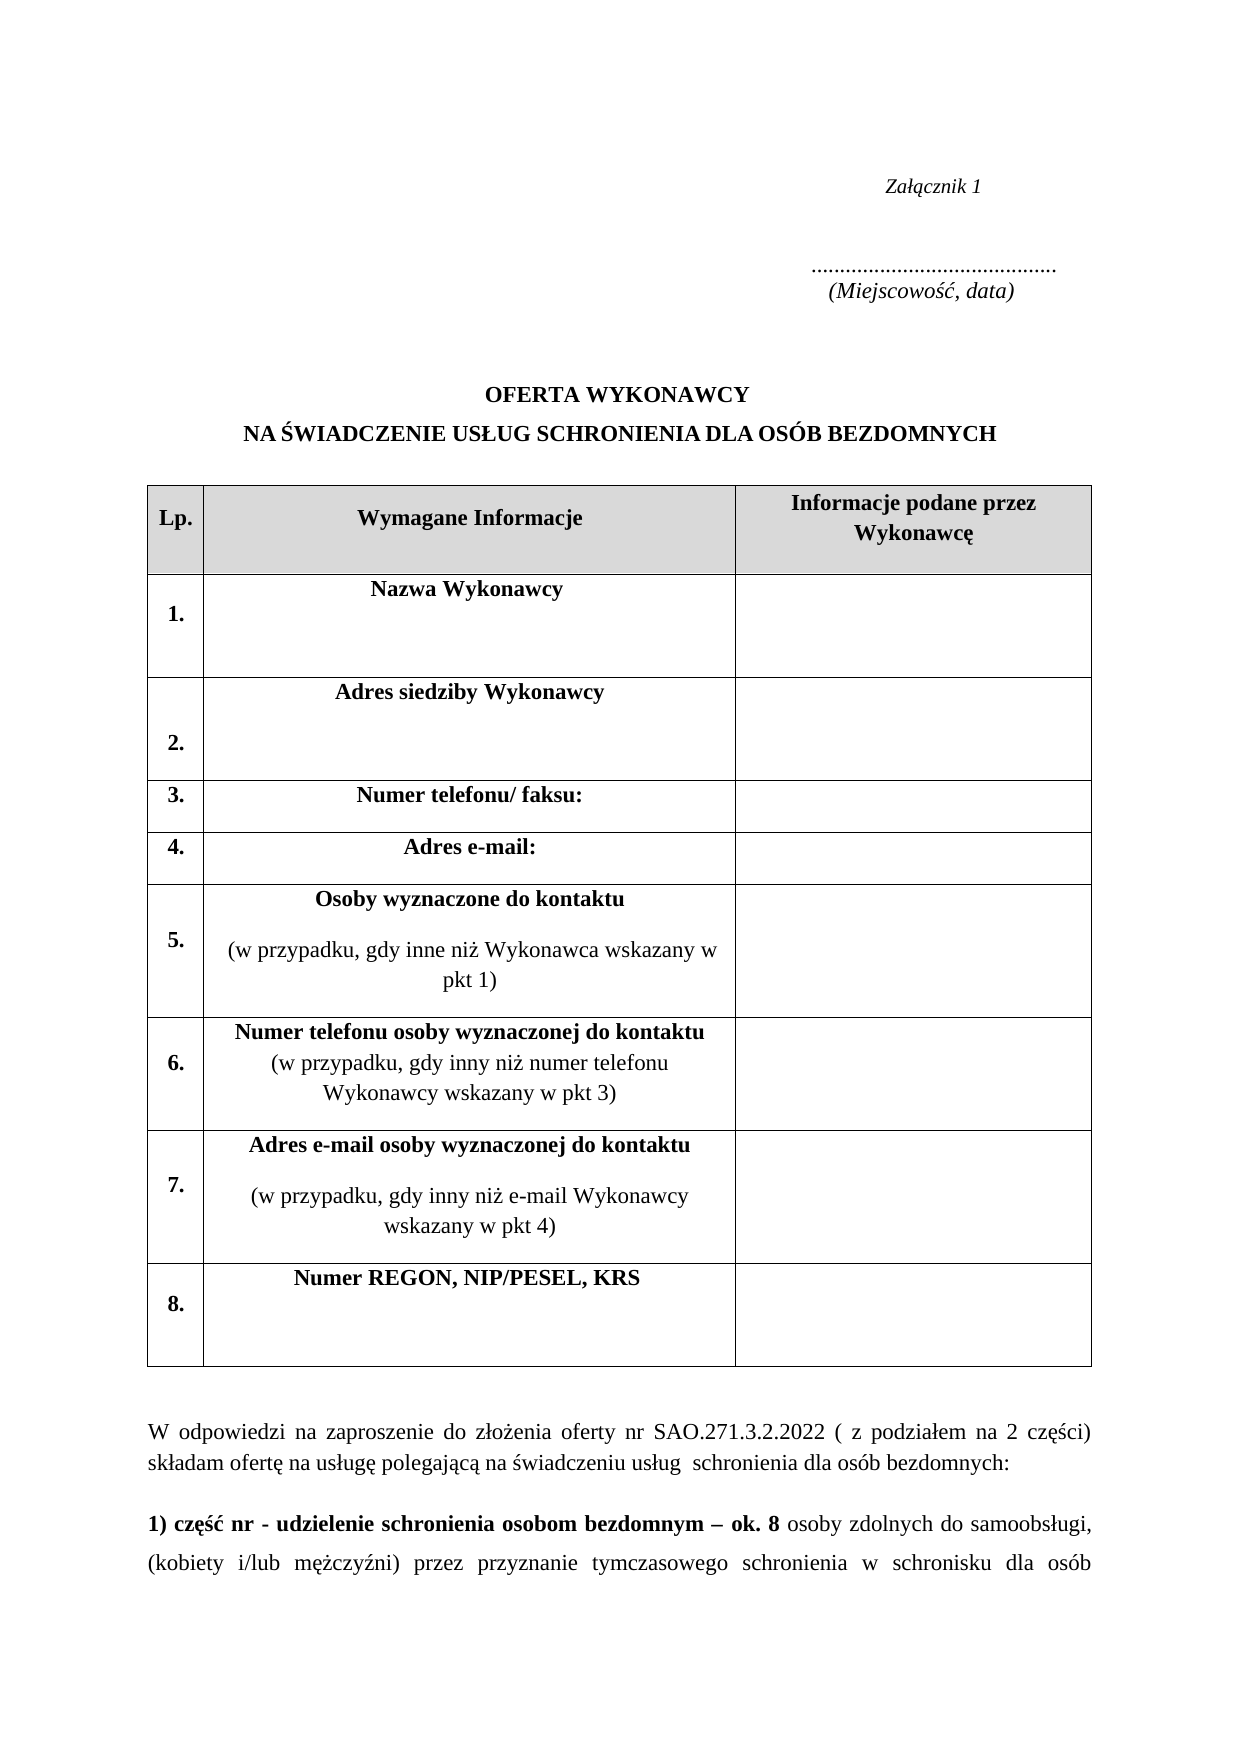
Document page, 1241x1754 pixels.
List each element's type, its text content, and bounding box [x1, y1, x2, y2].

table_cell Adres e-mail: [204, 833, 735, 884]
table_cell [736, 575, 1091, 677]
table_cell 5. [148, 885, 203, 1017]
table_cell Numer telefonu/ faksu: [204, 781, 735, 832]
table_cell 1. [148, 575, 203, 677]
text 1) część nr - udzielenie schronienia osobom bezdomnym – ok. 8 osoby zdolnych do samoobsługi, (kobiety i/lub mężczyźni) przez przyznanie tymczasowego schronienia w schronisku dla osób [148, 1510, 1093, 1576]
table_header Lp. [148, 486, 203, 573]
text W odpowiedzi na zaproszenie do złożenia oferty nr SAO.271.3.2.2022 ( z podziałem na 2 części) składam ofertę na usługę polegającą na świadczeniu usług schronienia dla osób bezdomnych: [148, 1418, 1093, 1475]
text Załącznik 1 [811, 174, 1093, 198]
table_cell 6. [148, 1018, 203, 1130]
table_cell [736, 678, 1091, 780]
text ........................................... [148, 251, 1093, 277]
table_cell Adres e-mail osoby wyznaczonej do kontaktu (w przypadku, gdy inny niż e-mail Wykonawcy wskazany w pkt 4) [204, 1131, 735, 1263]
table_cell 4. [148, 833, 203, 884]
table_cell Numer REGON, NIP/PESEL, KRS [204, 1264, 735, 1366]
table_cell [736, 1131, 1091, 1263]
text (Miejscowość, data) [148, 277, 1093, 303]
table_cell [736, 781, 1091, 832]
table_cell Nazwa Wykonawcy [204, 575, 735, 677]
table_cell [736, 833, 1091, 884]
table_header Wymagane Informacje [204, 486, 735, 573]
table_cell 8. [148, 1264, 203, 1366]
table_cell Numer telefonu osoby wyznaczonej do kontaktu (w przypadku, gdy inny niż numer telefonu Wykonawcy wskazany w pkt 3) [204, 1018, 735, 1130]
table_cell 3. [148, 781, 203, 832]
table_cell Adres siedziby Wykonawcy [204, 678, 735, 780]
table_cell [736, 1264, 1091, 1366]
table_cell 7. [148, 1131, 203, 1263]
subtitle NA ŚWIADCZENIE USŁUG SCHRONIENIA DLA OSÓB BEZDOMNYCH [148, 420, 1093, 446]
table_cell [736, 1018, 1091, 1130]
table_header Informacje podane przez Wykonawcę [736, 486, 1091, 573]
table_cell Osoby wyznaczone do kontaktu (w przypadku, gdy inne niż Wykonawca wskazany w pkt 1) [204, 885, 735, 1017]
table_cell 2. [148, 678, 203, 780]
subtitle OFERTA WYKONAWCY [148, 381, 1093, 407]
table_cell [736, 885, 1091, 1017]
